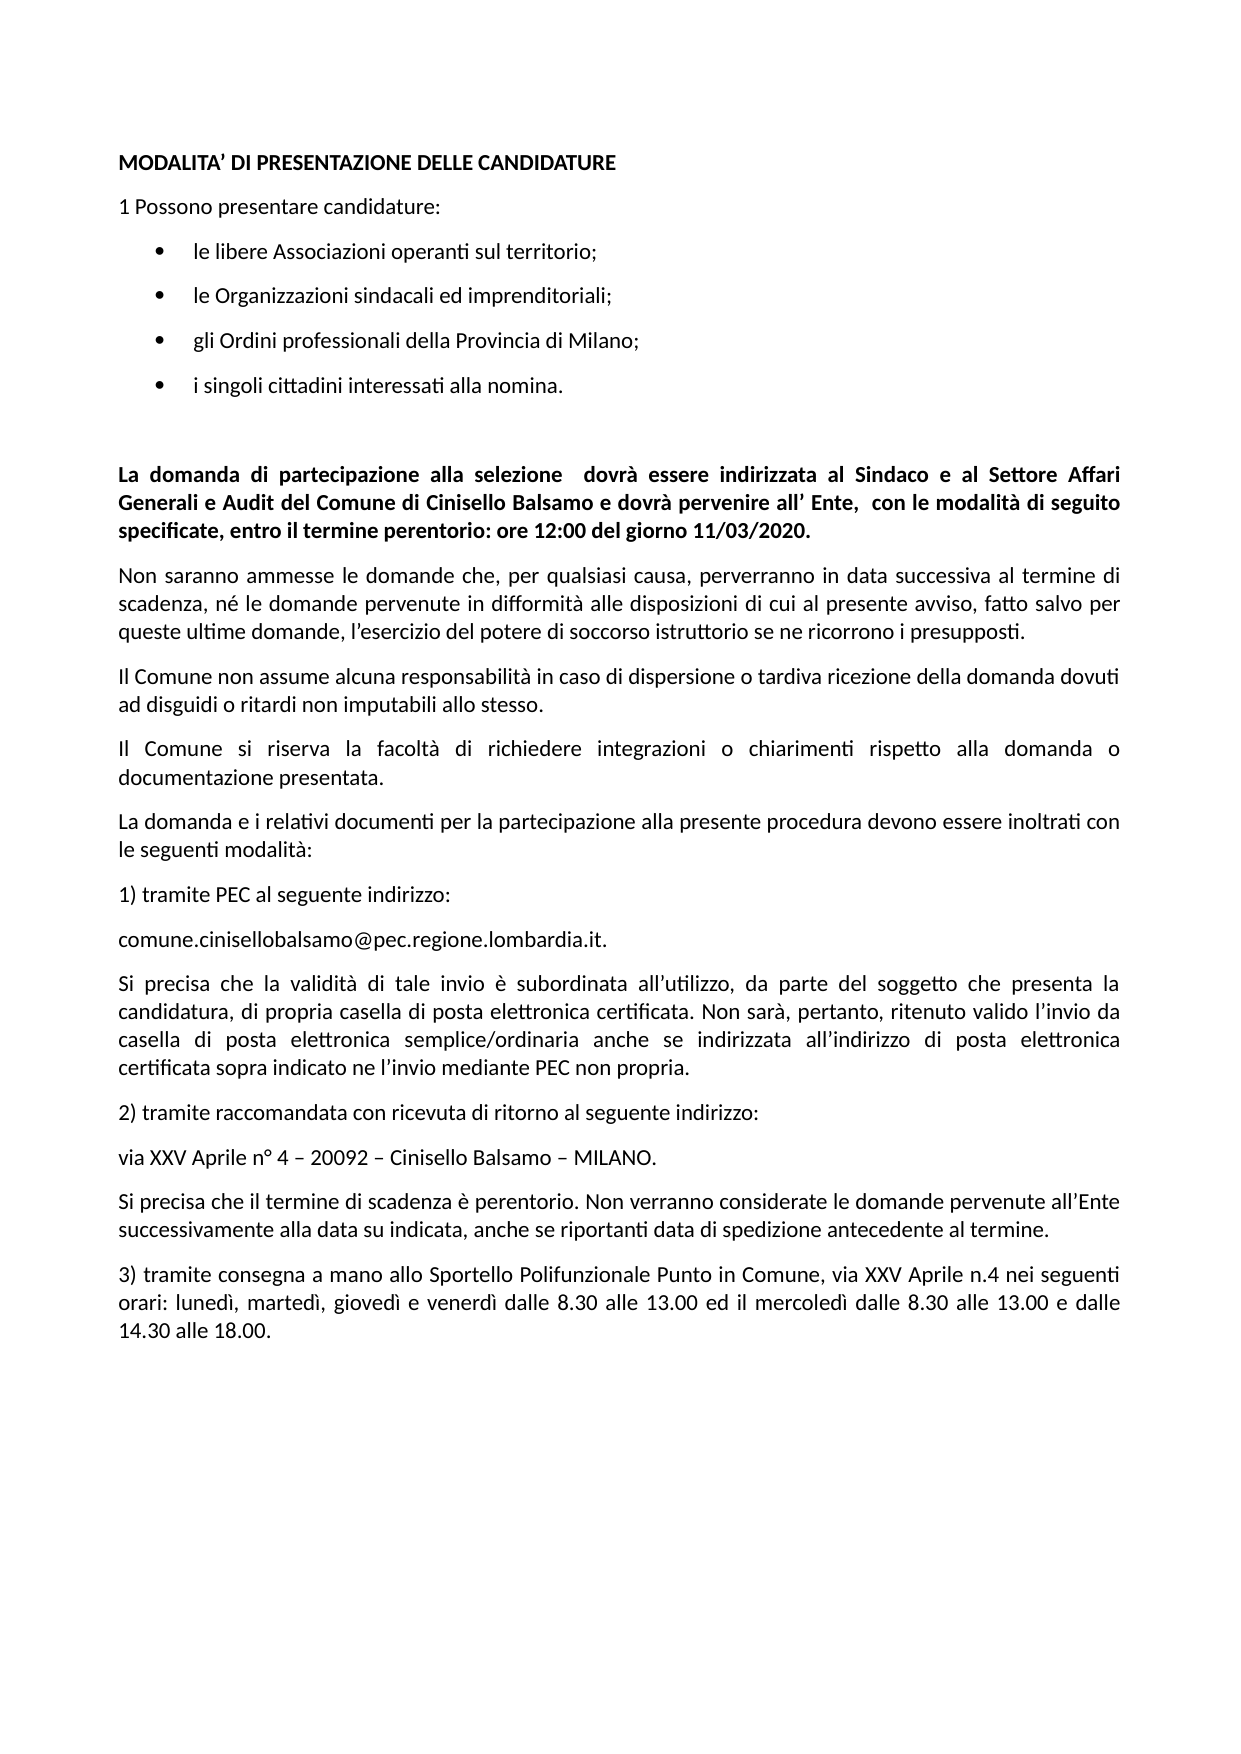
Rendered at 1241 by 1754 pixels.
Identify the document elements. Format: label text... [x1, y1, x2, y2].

text comune.cinisellobalsamo@pec.regione.lombardia.it. [118, 925, 1122, 953]
text La domanda di partecipazione alla selezione dovrà essere indirizzata al Sindaco e al Settore Affari Generali e Audit del Comune di Cinisello Balsamo e dovrà pervenire all’ Ente, con le modalità di seguito specificate, entro il termine perentorio: ore 12:00 del giorno 11/03/2020. [118, 460, 1122, 544]
text Il Comune non assume alcuna responsabilità in caso di dispersione o tardiva ricezione della domanda dovuti ad disguidi o ritardi non imputabili allo stesso. [118, 662, 1122, 718]
text 2) tramite raccomandata con ricevuta di ritorno al seguente indirizzo: [118, 1098, 1122, 1126]
text Si precisa che la validità di tale invio è subordinata all’utilizzo, da parte del soggetto che presenta la candidatura, di propria casella di posta elettronica certificata. Non sarà, pertanto, ritenuto valido l’invio da casella di posta elettronica semplice/ordinaria anche se indirizzata all’indirizzo di posta elettronica certificata sopra indicato ne l’invio mediante PEC non propria. [118, 969, 1122, 1081]
text 1) tramite PEC al seguente indirizzo: [118, 880, 1122, 908]
text Il Comune si riserva la facoltà di richiedere integrazioni o chiarimenti rispetto alla domanda o documentazione presentata. [118, 734, 1122, 791]
list le libere Associazioni operanti sul territorio; [156, 237, 1122, 265]
list gli Ordini professionali della Provincia di Milano; [156, 326, 1122, 354]
text La domanda e i relativi documenti per la partecipazione alla presente procedura devono essere inoltrati con le seguenti modalità: [118, 807, 1122, 863]
text 1 Possono presentare candidature: [118, 192, 1122, 220]
text Non saranno ammesse le domande che, per qualsiasi causa, perverranno in data successiva al termine di scadenza, né le domande pervenute in difformità alle disposizioni di cui al presente avviso, fatto salvo per queste ultime domande, l’esercizio del potere di soccorso istruttorio se ne ricorrono i presupposti. [118, 561, 1122, 645]
text MODALITA’ DI PRESENTAZIONE DELLE CANDIDATURE [118, 148, 1122, 176]
text Si precisa che il termine di scadenza è perentorio. Non verranno considerate le domande pervenute all’Ente successivamente alla data su indicata, anche se riportanti data di spedizione antecedente al termine. [118, 1187, 1122, 1243]
list i singoli cittadini interessati alla nomina. [156, 371, 1122, 399]
text via XXV Aprile n° 4 – 20092 – Cinisello Balsamo – MILANO. [118, 1143, 1122, 1171]
text 3) tramite consegna a mano allo Sportello Polifunzionale Punto in Comune, via XXV Aprile n.4 nei seguenti orari: lunedì, martedì, giovedì e venerdì dalle 8.30 alle 13.00 ed il mercoledì dalle 8.30 alle 13.00 e dalle 14.30 alle 18.00. [118, 1260, 1122, 1344]
list le Organizzazioni sindacali ed imprenditoriali; [156, 282, 1122, 310]
